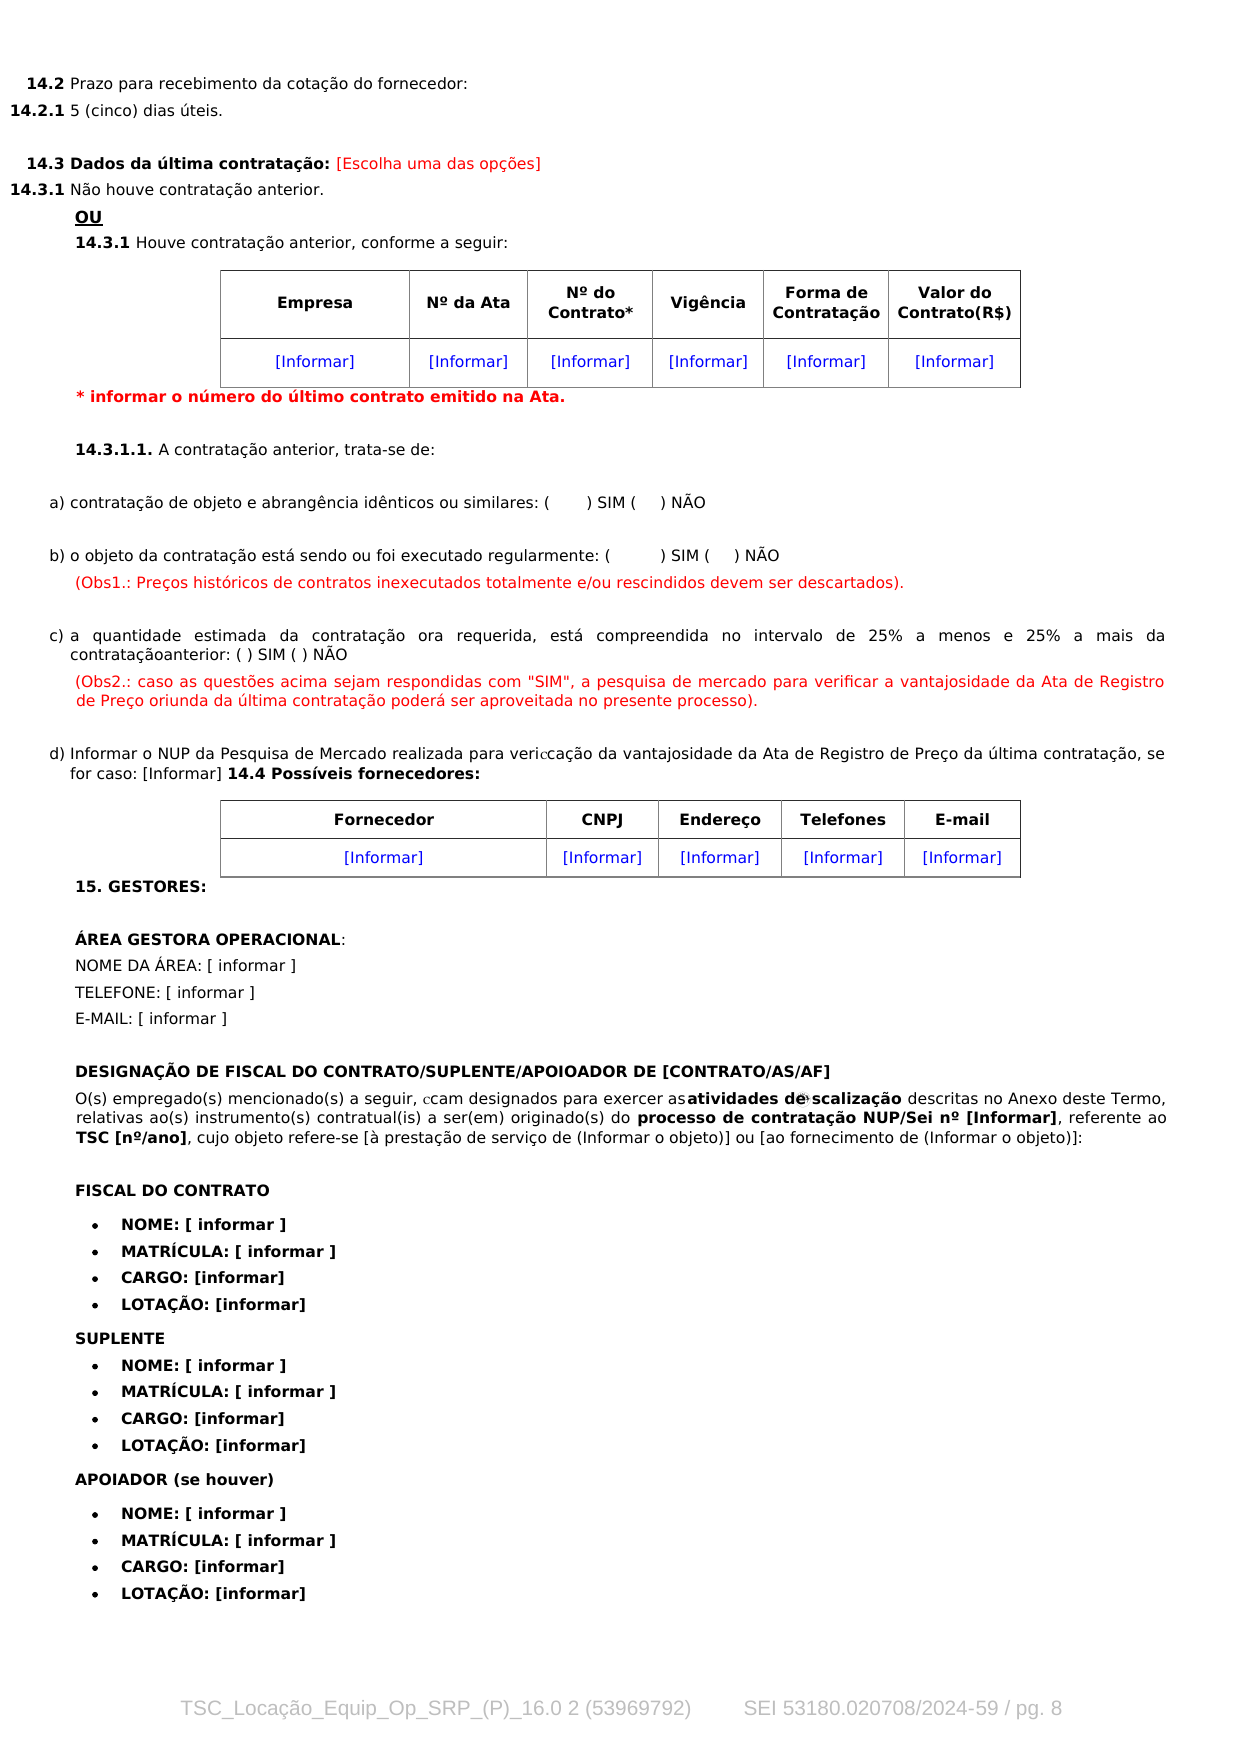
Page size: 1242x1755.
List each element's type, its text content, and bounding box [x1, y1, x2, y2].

table_header Endereço [659, 801, 781, 838]
text SUPLENTE [75, 1330, 1191, 1348]
text NOME: [ informar ] [93, 1216, 1191, 1234]
text (Obs2.: caso as questões acima sejam respondidas com "SIM", a pesquisa de mercado para verificar a vantajosidade da Ata de Registro de Preço oriunda da última contratação poderá ser aproveitada no presente processo). [75, 673, 1166, 710]
table_header Nº da Ata [410, 271, 527, 338]
text CARGO: [informar] [93, 1269, 1191, 1287]
text LOTAÇÃO: [informar] [93, 1436, 1191, 1455]
text LOTAÇÃO: [informar] [93, 1296, 1191, 1314]
text 14.3.1 Houve contratação anterior, conforme a seguir: [75, 234, 1167, 253]
list a quantidade estimada da contratação ora requerida, está compreendida no intervalo de 25% a menos e 25% a mais da contrataçãoanterior: ( ) SIM ( ) NÃO [49, 627, 1167, 664]
text NOME DA ÁREA: [ informar ] [75, 957, 1167, 975]
table_cell [Informar] [889, 339, 1020, 387]
text DESIGNAÇÃO DE FISCAL DO CONTRATO/SUPLENTE/APOIOADOR DE [CONTRATO/AS/AF] [75, 1063, 1191, 1081]
text NOME: [ informar ] [93, 1505, 1191, 1523]
list Dados da última contratação: [Escolha uma das opções] [26, 154, 1191, 173]
text MATRÍCULA: [ informar ] [93, 1383, 1191, 1402]
table_header Forma de Contratação [764, 271, 888, 338]
text TELEFONE: [ informar ] [75, 984, 1167, 1002]
table_cell [Informar] [221, 839, 546, 876]
list contratação de objeto e abrangência idênticos ou similares: ( ) SIM ( ) NÃO [49, 494, 1167, 512]
text FISCAL DO CONTRATO [75, 1182, 1191, 1200]
table_cell [Informar] [659, 839, 781, 876]
table_header Valor do Contrato(R$) [889, 271, 1020, 338]
text ÁREA GESTORA OPERACIONAL: [75, 931, 1191, 949]
table_cell [Informar] [221, 339, 409, 387]
text CARGO: [informar] [93, 1410, 1191, 1428]
list Informar o NUP da Pesquisa de Mercado realizada para vericação da vantajosidade da Ata de Registro de Preço da última contratação, se for caso: [Informar] 14.4 Possíveis fornecedores: [49, 745, 1167, 783]
subtitle OU [74, 208, 1191, 227]
list 5 (cinco) dias úteis. [9, 102, 1167, 120]
text (Obs1.: Preços históricos de contratos inexecutados totalmente e/ou rescindidos devem ser descartados). [75, 573, 1166, 592]
list Não houve contratação anterior. [9, 181, 1167, 199]
table_cell [Informar] [410, 339, 527, 387]
text MATRÍCULA: [ informar ] [93, 1532, 1191, 1550]
text LOTAÇÃO: [informar] [93, 1585, 1191, 1603]
text MATRÍCULA: [ informar ] [93, 1243, 1191, 1261]
list Prazo para recebimento da cotação do fornecedor: [26, 75, 1191, 93]
text * informar o número do último contrato emitido na Ata. [76, 388, 1191, 406]
table_cell [Informar] [905, 839, 1020, 876]
text APOIADOR (se houver) [75, 1471, 1191, 1489]
table_header CNPJ [547, 801, 658, 838]
list o objeto da contratação está sendo ou foi executado regularmente: ( ) SIM ( ) NÃO [49, 547, 1167, 565]
text 15. GESTORES: [75, 877, 1191, 896]
table_header Empresa [221, 271, 409, 338]
text O(s) empregado(s) mencionado(s) a seguir, cam designados para exercer asatividades de scalização descritas no Anexo deste Termo, relativas ao(s) instrumento(s) contratual(is) a ser(em) originado(s) do processo de contratação NUP/Sei nº [Informar], referente ao TSC [nº/ano], cujo objeto refere-se [à prestação de serviço de (Informar o objeto)] ou [ao fornecimento de (Informar o objeto)]: [75, 1090, 1167, 1147]
table_header Nº do Contrato* [528, 271, 652, 338]
table_header Fornecedor [221, 801, 546, 838]
table_cell [Informar] [528, 339, 652, 387]
table_cell [Informar] [653, 339, 763, 387]
text NOME: [ informar ] [93, 1357, 1191, 1375]
table_cell [Informar] [782, 839, 904, 876]
text 14.3.1.1. A contratação anterior, trata-se de: [75, 441, 1167, 459]
text CARGO: [informar] [93, 1558, 1191, 1577]
table_cell [Informar] [764, 339, 888, 387]
table_header E-mail [905, 801, 1020, 838]
table_header Vigência [653, 271, 763, 338]
text E-MAIL: [ informar ] [75, 1010, 1167, 1028]
table_header Telefones [782, 801, 904, 838]
table_cell [Informar] [547, 839, 658, 876]
